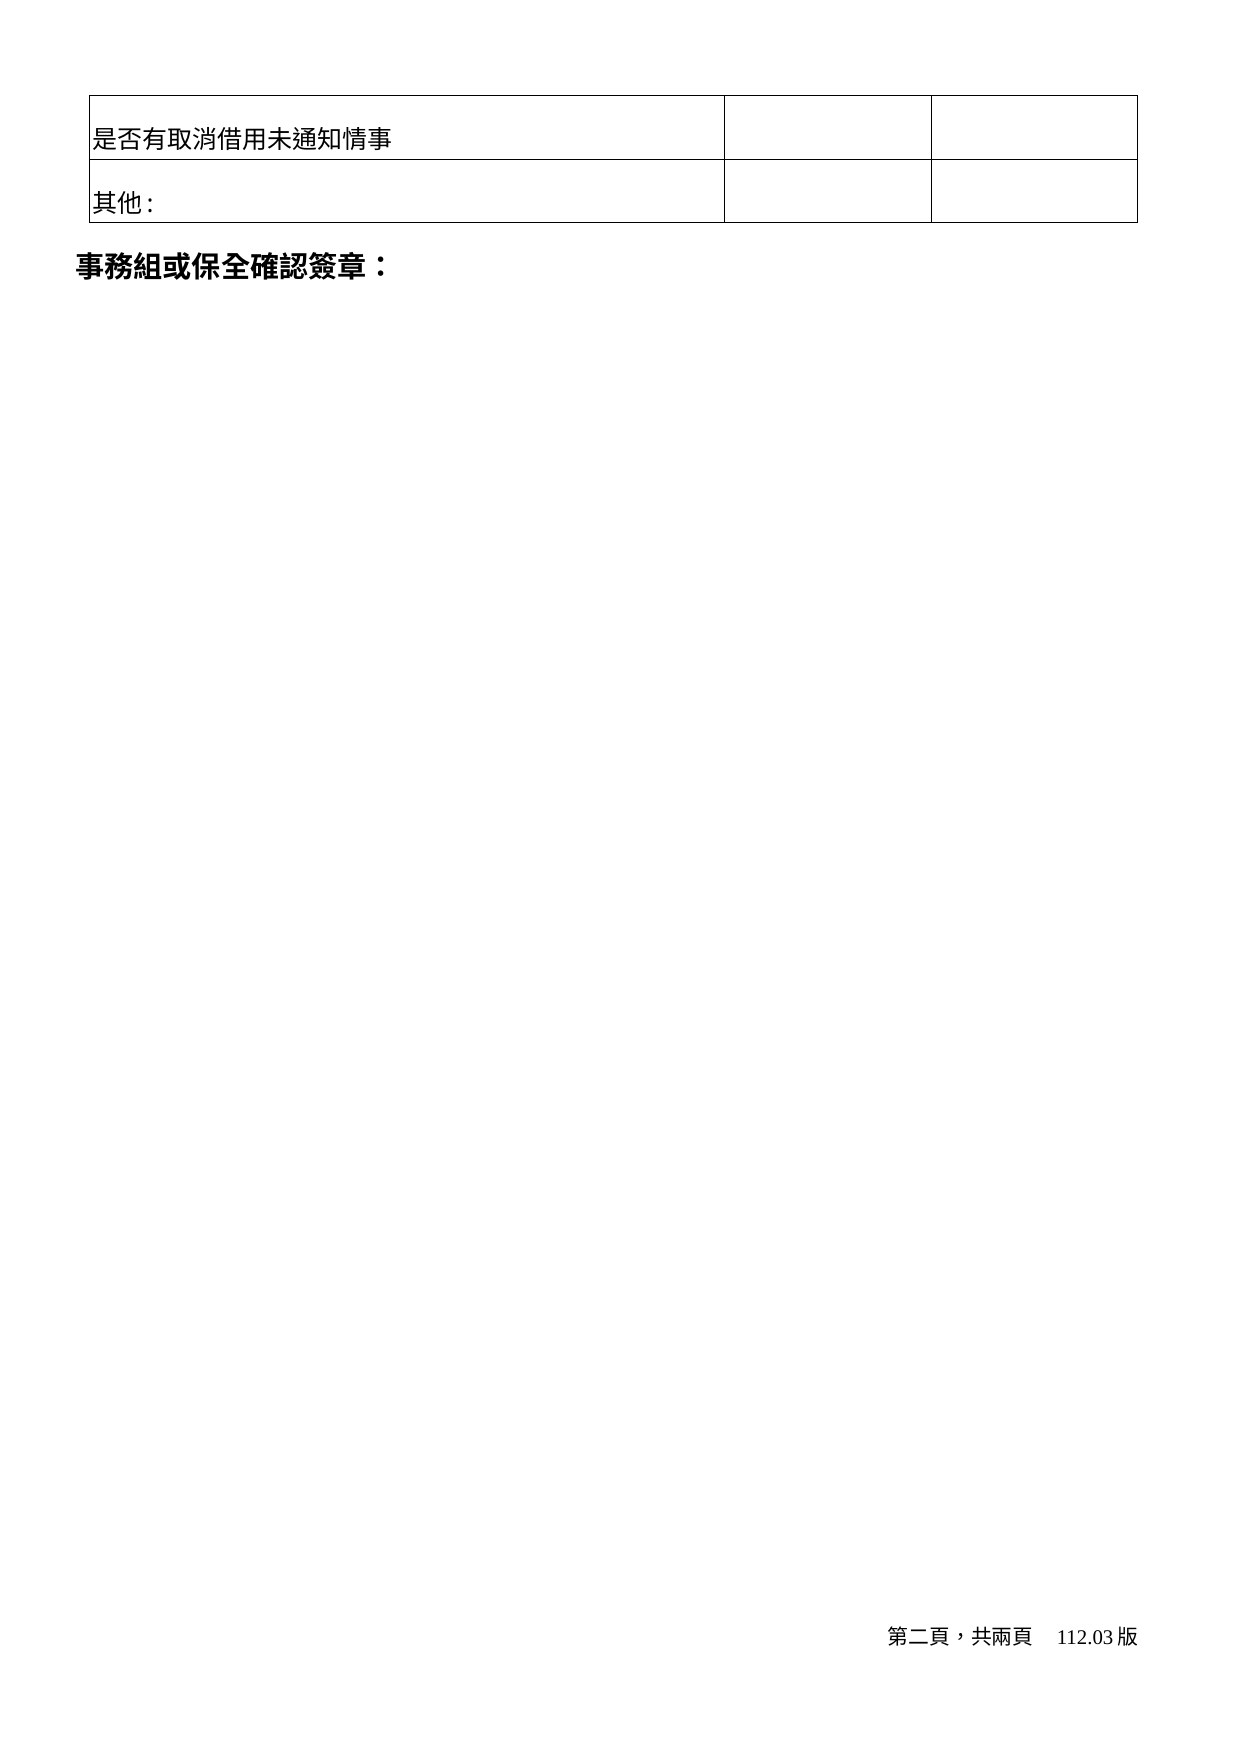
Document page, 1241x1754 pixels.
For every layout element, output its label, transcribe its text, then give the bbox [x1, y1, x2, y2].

table_cell 是否有取消借用未通知情事 [90, 96, 724, 158]
table_cell 其他: [90, 160, 724, 222]
table_cell [725, 96, 931, 158]
table_cell [932, 96, 1137, 158]
text 事務組或保全確認簽章： [75, 223, 1165, 286]
table_cell [725, 160, 931, 222]
table_cell [932, 160, 1137, 222]
